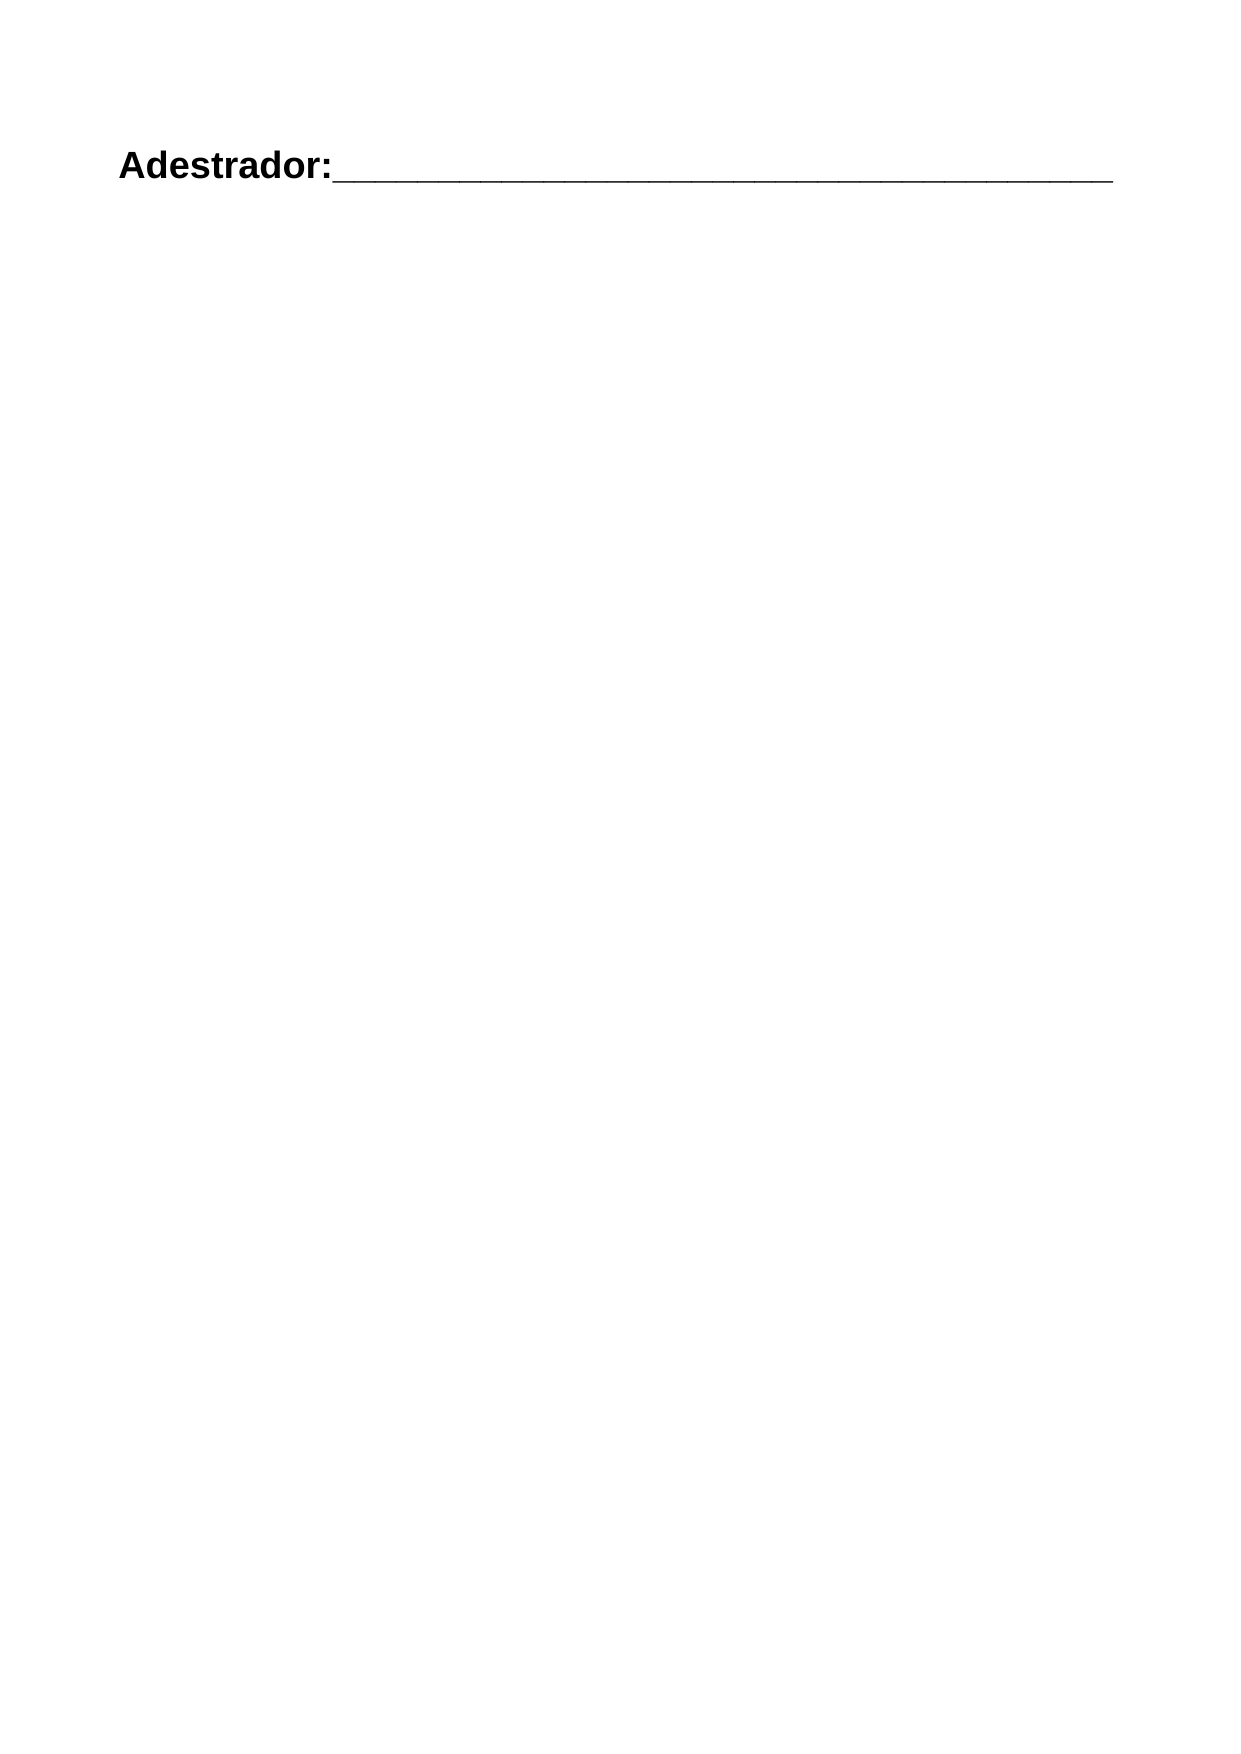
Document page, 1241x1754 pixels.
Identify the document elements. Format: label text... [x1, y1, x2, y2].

subtitle Adestrador:_____________________________________ [118, 143, 1122, 187]
